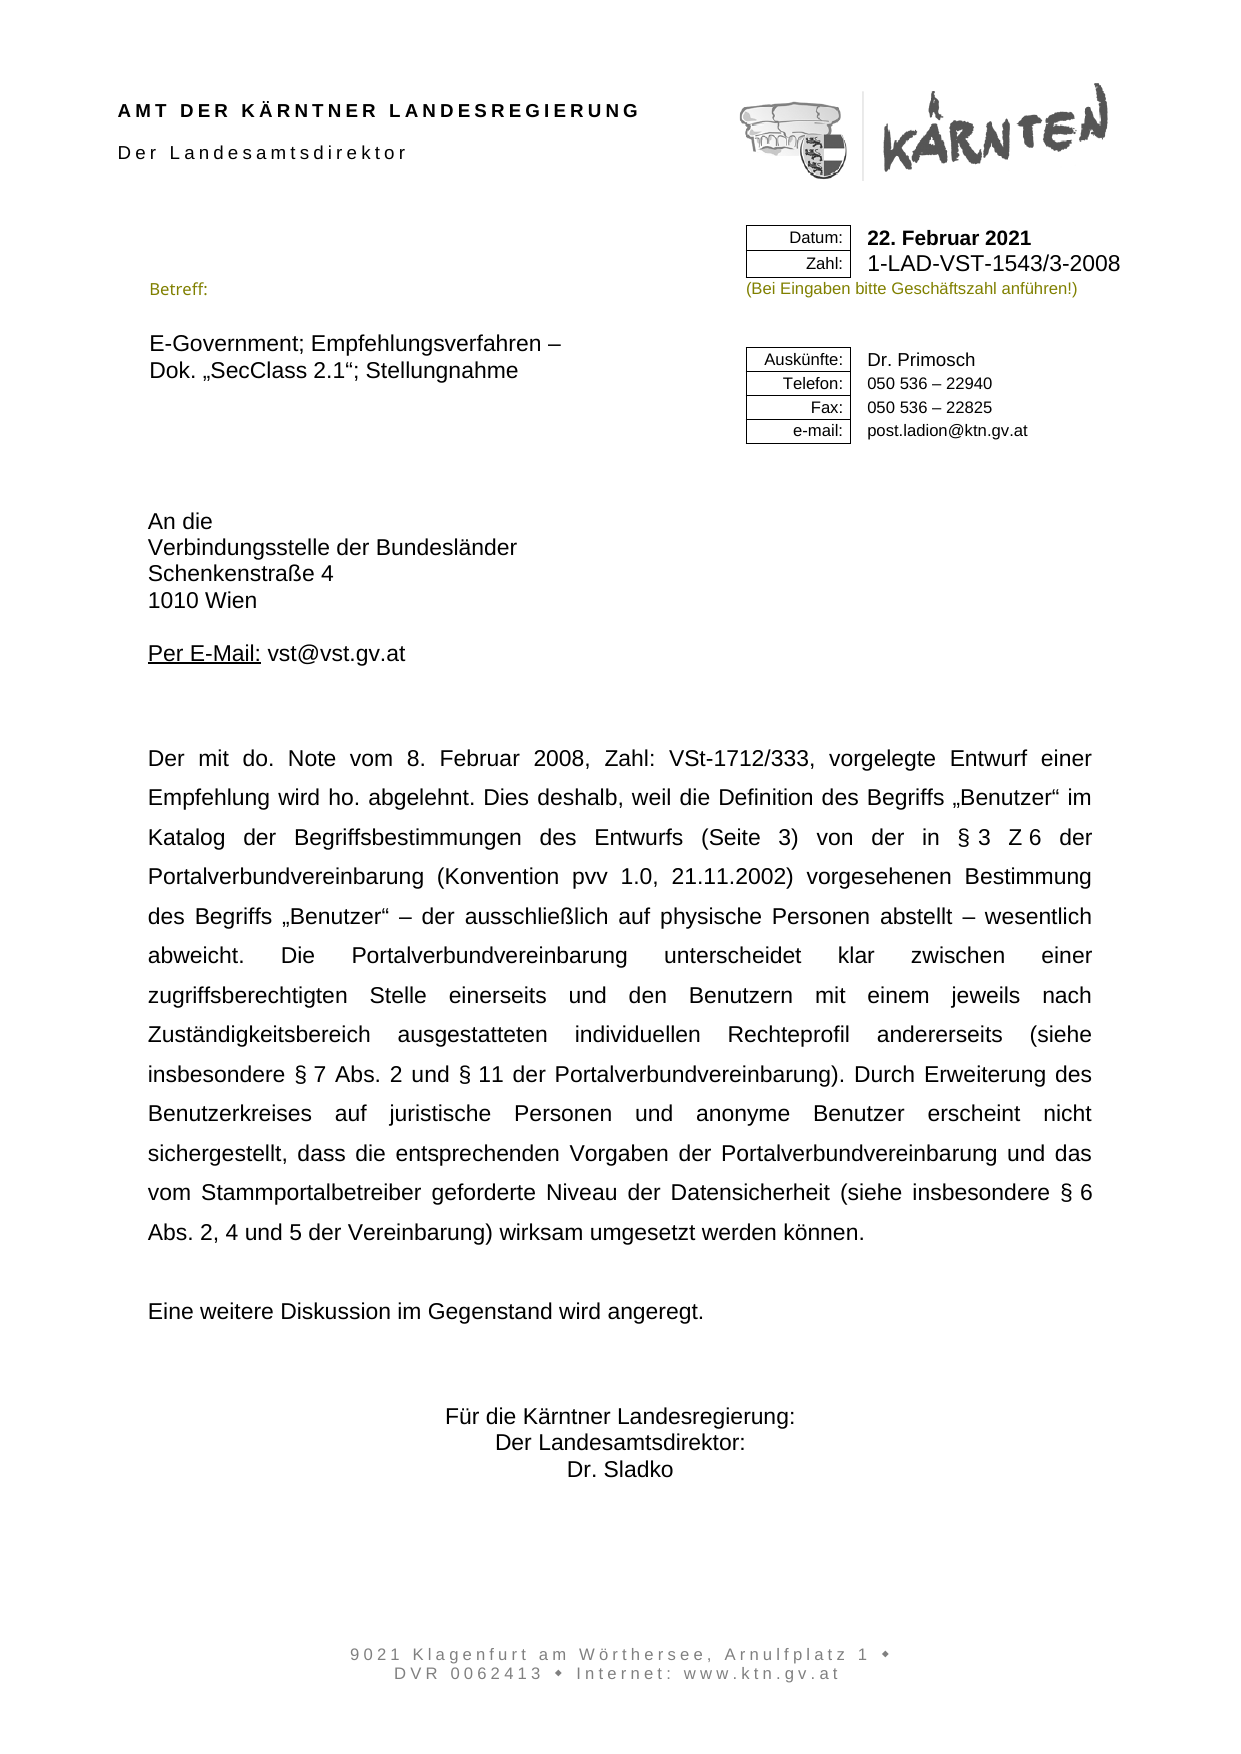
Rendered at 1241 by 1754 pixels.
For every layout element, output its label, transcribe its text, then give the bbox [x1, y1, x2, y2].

table_cell [118, 250, 149, 277]
text Der Landesamtsdirektor: [148, 1429, 1092, 1456]
table_cell [716, 225, 746, 250]
text Dr. Sladko [148, 1456, 1092, 1482]
table_cell [746, 204, 850, 225]
table_cell [850, 326, 867, 347]
table_cell [716, 443, 746, 464]
table_cell [867, 204, 1152, 225]
text Verbindungsstelle der Bundesländer [148, 534, 1092, 560]
table_cell [716, 277, 746, 304]
table_cell [746, 326, 850, 347]
table_cell [850, 304, 867, 326]
table_cell 22. Februar 2021 [867, 225, 1152, 250]
text Der mit do. Note vom 8. Februar 2008, Zahl: VSt-1712/333, vorgelegte Entwurf einer Empfehlung wird ho. abgelehnt. Dies deshalb, weil die Definition des Begriffs „Benutzer“ im Katalog der Begriffsbestimmungen des Entwurfs (Seite 3) von der in § 3 Z 6 der Portalverbundvereinbarung (Konvention pvv 1.0, 21.11.2002) vorgesehenen Bestimmung des Begriffs „Benutzer“ – der ausschließlich auf physische Personen abstellt – wesentlich abweicht. Die Portalverbundvereinbarung unterscheidet klar zwischen einer zugriffsberechtigten Stelle einerseits und den Benutzern mit einem jeweils nach Zuständigkeitsbereich ausgestatteten individuellen Rechteprofil andererseits (siehe insbesondere § 7 Abs. 2 und § 11 der Portalverbundvereinbarung). Durch Erweiterung des Benutzerkreises auf juristische Personen und anonyme Benutzer erscheint nicht sichergestellt, dass die entsprechenden Vorgaben der Portalverbundvereinbarung und das vom Stammportalbetreiber geforderte Niveau der Datensicherheit (siehe insbesondere § 6 Abs. 2, 4 und 5 der Vereinbarung) wirksam umgesetzt werden können. [148, 745, 1092, 1245]
table_cell [850, 204, 867, 225]
table_cell [867, 304, 1152, 326]
table_cell [716, 395, 746, 419]
table_cell [118, 277, 149, 464]
text An die [148, 508, 1092, 534]
table_cell [716, 419, 746, 442]
table_header [118, 77, 850, 100]
table_cell [149, 250, 716, 277]
table_cell Zahl: [747, 251, 850, 277]
table_cell Der Landesamtsdirektor [118, 142, 850, 204]
table_cell [746, 304, 850, 326]
table_cell [716, 304, 746, 326]
table_cell [851, 250, 867, 277]
text Eine weitere Diskussion im Gegenstand wird angeregt. [148, 1298, 1092, 1324]
table_cell 050 536 – 22825 [867, 395, 1152, 419]
picture [739, 83, 1108, 181]
table_cell [118, 204, 716, 225]
table_cell [851, 395, 867, 419]
text 1010 Wien [148, 587, 1092, 613]
table_cell post.ladion@ktn.gv.at [867, 419, 1152, 442]
text Per E-Mail: vst@vst.gv.at [148, 639, 1092, 666]
table_cell Dr. Primosch [867, 347, 1152, 371]
table_cell e-mail: [747, 420, 850, 442]
table_cell Datum: [747, 226, 850, 250]
table_cell [867, 443, 1152, 464]
table_cell [850, 443, 867, 464]
table_cell [851, 419, 867, 442]
text Schenkenstraße 4 [148, 560, 1092, 587]
table_cell [716, 371, 746, 395]
text Für die Kärntner Landesregierung: [148, 1403, 1092, 1429]
table_cell [716, 347, 746, 371]
table_cell [867, 326, 1152, 347]
table_cell (Bei Eingaben bitte Geschäftszahl anführen!) [746, 277, 1152, 304]
table_cell E-Government; Empfehlungsverfahren – Dok. „SecClass 2.1“; Stellungnahme [149, 304, 716, 464]
table_cell [716, 204, 746, 225]
table_cell [851, 371, 867, 395]
table_cell [851, 347, 867, 371]
table_cell Telefon: [747, 372, 850, 395]
table_cell 050 536 – 22940 [867, 371, 1152, 395]
table_header [850, 77, 1152, 204]
table_cell Amt der Kärntner Landesregierung [118, 100, 739, 142]
table_cell [851, 225, 867, 250]
table_cell Fax: [747, 396, 850, 419]
table_cell Auskünfte: [747, 348, 850, 371]
table_cell [118, 225, 716, 250]
table_cell [716, 326, 746, 347]
table_cell 1-LAD-VST-1543/3-2008 [867, 250, 1152, 277]
table_cell Betreff: [149, 277, 716, 304]
table_cell [716, 250, 746, 277]
table_cell [746, 444, 850, 464]
